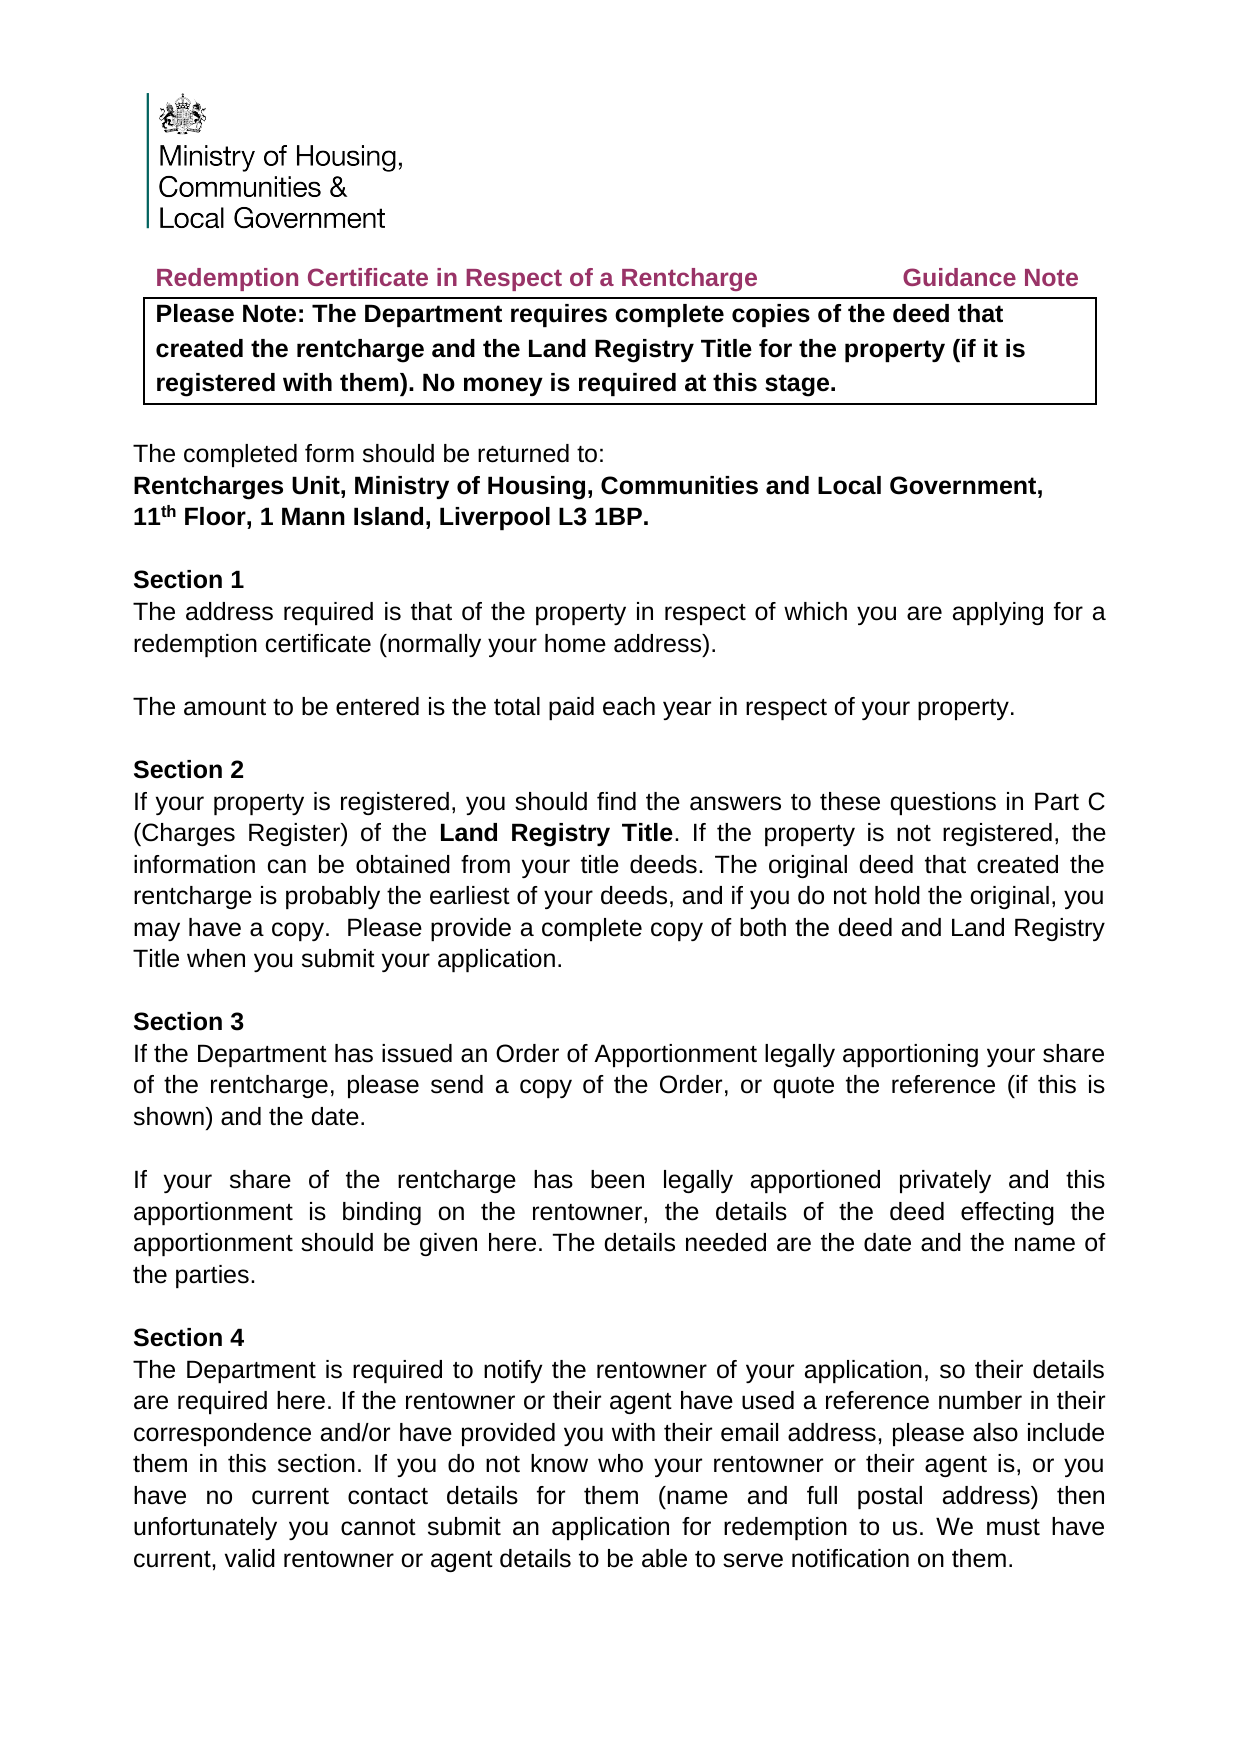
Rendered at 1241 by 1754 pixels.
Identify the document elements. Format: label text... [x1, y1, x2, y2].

text The amount to be entered is the total paid each year in respect of your property. [133, 692, 1107, 721]
text The completed form should be returned to: [133, 439, 1107, 468]
text Rentcharges Unit, Ministry of Housing, Communities and Local Government, [133, 471, 1107, 499]
table_header Guidance Note [891, 263, 1096, 297]
text If your share of the rentcharge has been legally apportioned privately and this apportionment is binding on the rentowner, the details of the deed effecting the apportionment should be given here. The details needed are the date and the name of the parties. [133, 1165, 1107, 1289]
text If your property is registered, you should find the answers to these questions in Part C (Charges Register) of the Land Registry Title. If the property is not registered, the information can be obtained from your title deeds. The original deed that created the rentcharge is probably the earliest of your deeds, and if you do not hold the original, you may have a copy. Please provide a complete copy of both the deed and Land Registry Title when you submit your application. [133, 786, 1107, 973]
text Section 1 [133, 566, 1107, 594]
text The Department is required to notify the rentowner of your application, so their details are required here. If the rentowner or their agent have used a reference number in their correspondence and/or have provided you with their email address, please also include them in this section. If you do not know who your rentowner or their agent is, or you have no current contact details for them (name and full postal address) then unfortunately you cannot submit an application for redemption to us. We must have current, valid rentowner or agent details to be able to serve notification on them. [133, 1354, 1107, 1573]
text The address required is that of the property in respect of which you are applying for a redemption certificate (normally your home address). [133, 597, 1107, 657]
text If the Department has issued an Order of Apportionment legally apportioning your share of the rentcharge, please send a copy of the Order, or quote the reference (if this is shown) and the date. [133, 1039, 1107, 1131]
table_cell Please Note: The Department requires complete copies of the deed that created the rentcharge and the Land Registry Title for the property (if it is registered with them). No money is required at this stage. [145, 299, 1095, 403]
table_header Redemption Certificate in Respect of a Rentcharge [144, 263, 891, 297]
text Section 3 [133, 1007, 1107, 1036]
text Section 2 [133, 755, 1107, 784]
text 11th Floor, 1 Mann Island, Liverpool L3 1BP. [133, 502, 1107, 531]
text Section 4 [133, 1323, 1107, 1352]
